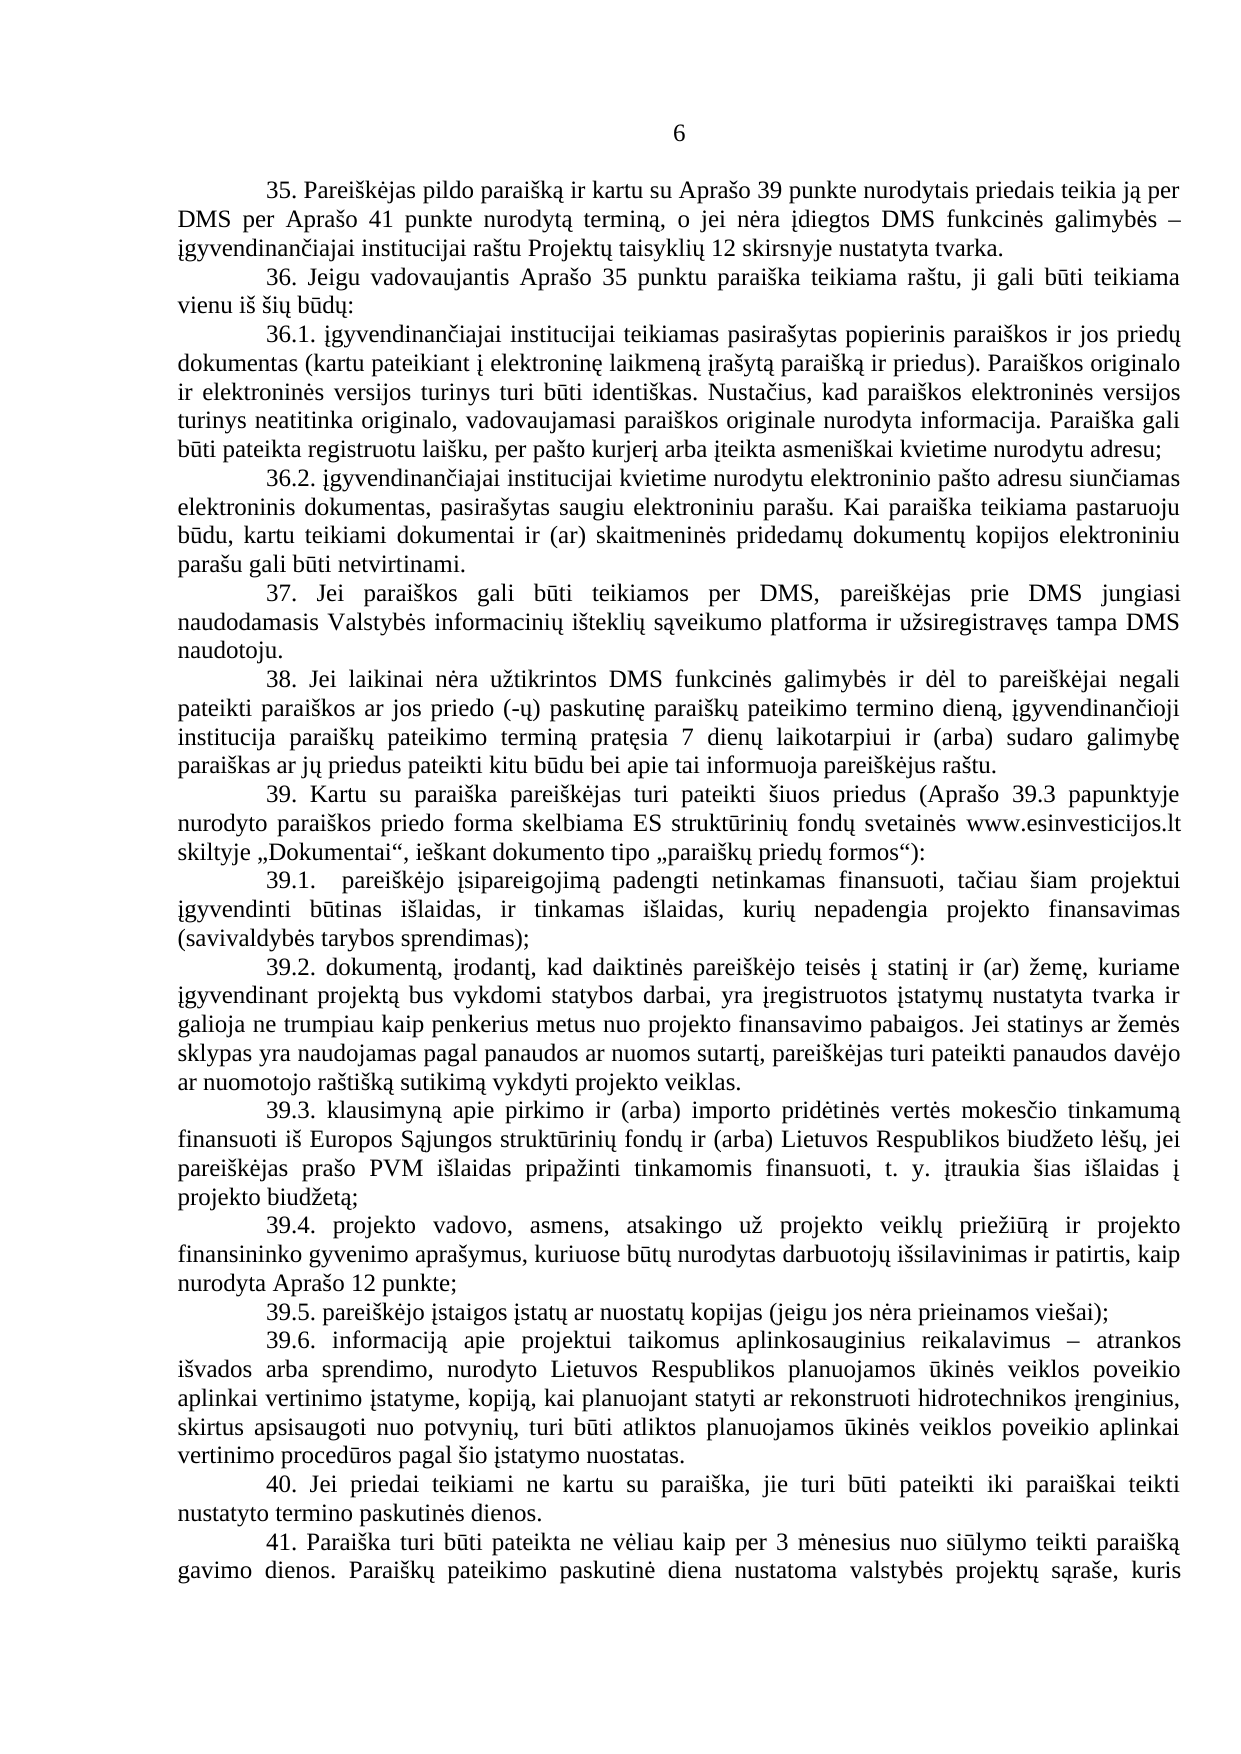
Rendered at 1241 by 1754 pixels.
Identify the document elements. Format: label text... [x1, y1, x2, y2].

text 36.2. įgyvendinančiajai institucijai kvietime nurodytu elektroninio pašto adresu siunčiamas elektroninis dokumentas, pasirašytas saugiu elektroniniu parašu. Kai paraiška teikiama pastaruoju būdu, kartu teikiami dokumentai ir (ar) skaitmeninės pridedamų dokumentų kopijos elektroniniu parašu gali būti netvirtinami. [177, 463, 1181, 578]
text 39.3. klausimyną apie pirkimo ir (arba) importo pridėtinės vertės mokesčio tinkamumą finansuoti iš Europos Sąjungos struktūrinių fondų ir (arba) Lietuvos Respublikos biudžeto lėšų, jei pareiškėjas prašo PVM išlaidas pripažinti tinkamomis finansuoti, t. y. įtraukia šias išlaidas į projekto biudžetą; [177, 1096, 1181, 1211]
text 39.2. dokumentą, įrodantį, kad daiktinės pareiškėjo teisės į statinį ir (ar) žemę, kuriame įgyvendinant projektą bus vykdomi statybos darbai, yra įregistruotos įstatymų nustatyta tvarka ir galioja ne trumpiau kaip penkerius metus nuo projekto finansavimo pabaigos. Jei statinys ar žemės sklypas yra naudojamas pagal panaudos ar nuomos sutartį, pareiškėjas turi pateikti panaudos davėjo ar nuomotojo raštišką sutikimą vykdyti projekto veiklas. [177, 952, 1181, 1096]
text 39.6. informaciją apie projektui taikomus aplinkosauginius reikalavimus – atrankos išvados arba sprendimo, nurodyto Lietuvos Respublikos planuojamos ūkinės veiklos poveikio aplinkai vertinimo įstatyme, kopiją, kai planuojant statyti ar rekonstruoti hidrotechnikos įrenginius, skirtus apsisaugoti nuo potvynių, turi būti atliktos planuojamos ūkinės veiklos poveikio aplinkai vertinimo procedūros pagal šio įstatymo nuostatas. [177, 1326, 1181, 1469]
text 36.1. įgyvendinančiajai institucijai teikiamas pasirašytas popierinis paraiškos ir jos priedų dokumentas (kartu pateikiant į elektroninę laikmeną įrašytą paraišką ir priedus). Paraiškos originalo ir elektroninės versijos turinys turi būti identiškas. Nustačius, kad paraiškos elektroninės versijos turinys neatitinka originalo, vadovaujamasi paraiškos originale nurodyta informacija. Paraiška gali būti pateikta registruotu laišku, per pašto kurjerį arba įteikta asmeniškai kvietime nurodytu adresu; [177, 319, 1181, 463]
text 35. Pareiškėjas pildo paraišką ir kartu su Aprašo 39 punkte nurodytais priedais teikia ją per DMS per Aprašo 41 punkte nurodytą terminą, o jei nėra įdiegtos DMS funkcinės galimybės – įgyvendinančiajai institucijai raštu Projektų taisyklių 12 skirsnyje nustatyta tvarka. [177, 176, 1181, 262]
text 39.1. pareiškėjo įsipareigojimą padengti netinkamas finansuoti, tačiau šiam projektui įgyvendinti būtinas išlaidas, ir tinkamas išlaidas, kurių nepadengia projekto finansavimas (savivaldybės tarybos sprendimas); [177, 866, 1181, 952]
text 39.4. projekto vadovo, asmens, atsakingo už projekto veiklų priežiūrą ir projekto finansininko gyvenimo aprašymus, kuriuose būtų nurodytas darbuotojų išsilavinimas ir patirtis, kaip nurodyta Aprašo 12 punkte; [177, 1211, 1181, 1297]
text 38. Jei laikinai nėra užtikrintos DMS funkcinės galimybės ir dėl to pareiškėjai negali pateikti paraiškos ar jos priedo (-ų) paskutinę paraiškų pateikimo termino dieną, įgyvendinančioji institucija paraiškų pateikimo terminą pratęsia 7 dienų laikotarpiui ir (arba) sudaro galimybę paraiškas ar jų priedus pateikti kitu būdu bei apie tai informuoja pareiškėjus raštu. [177, 664, 1181, 779]
text 41. Paraiška turi būti pateikta ne vėliau kaip per 3 mėnesius nuo siūlymo teikti paraišką gavimo dienos. Paraiškų pateikimo paskutinė diena nustatoma valstybės projektų sąraše, kuris [177, 1527, 1181, 1584]
text 40. Jei priedai teikiami ne kartu su paraiška, jie turi būti pateikti iki paraiškai teikti nustatyto termino paskutinės dienos. [177, 1469, 1181, 1527]
text 39. Kartu su paraiška pareiškėjas turi pateikti šiuos priedus (Aprašo 39.3 papunktyje nurodyto paraiškos priedo forma skelbiama ES struktūrinių fondų svetainės www.esinvesticijos.lt skiltyje „Dokumentai“, ieškant dokumento tipo „paraiškų priedų formos“): [177, 779, 1181, 866]
text 36. Jeigu vadovaujantis Aprašo 35 punktu paraiška teikiama raštu, ji gali būti teikiama vienu iš šių būdų: [177, 262, 1181, 319]
text 37. Jei paraiškos gali būti teikiamos per DMS, pareiškėjas prie DMS jungiasi naudodamasis Valstybės informacinių išteklių sąveikumo platforma ir užsiregistravęs tampa DMS naudotoju. [177, 578, 1181, 664]
text 39.5. pareiškėjo įstaigos įstatų ar nuostatų kopijas (jeigu jos nėra prieinamos viešai); [177, 1297, 1181, 1326]
